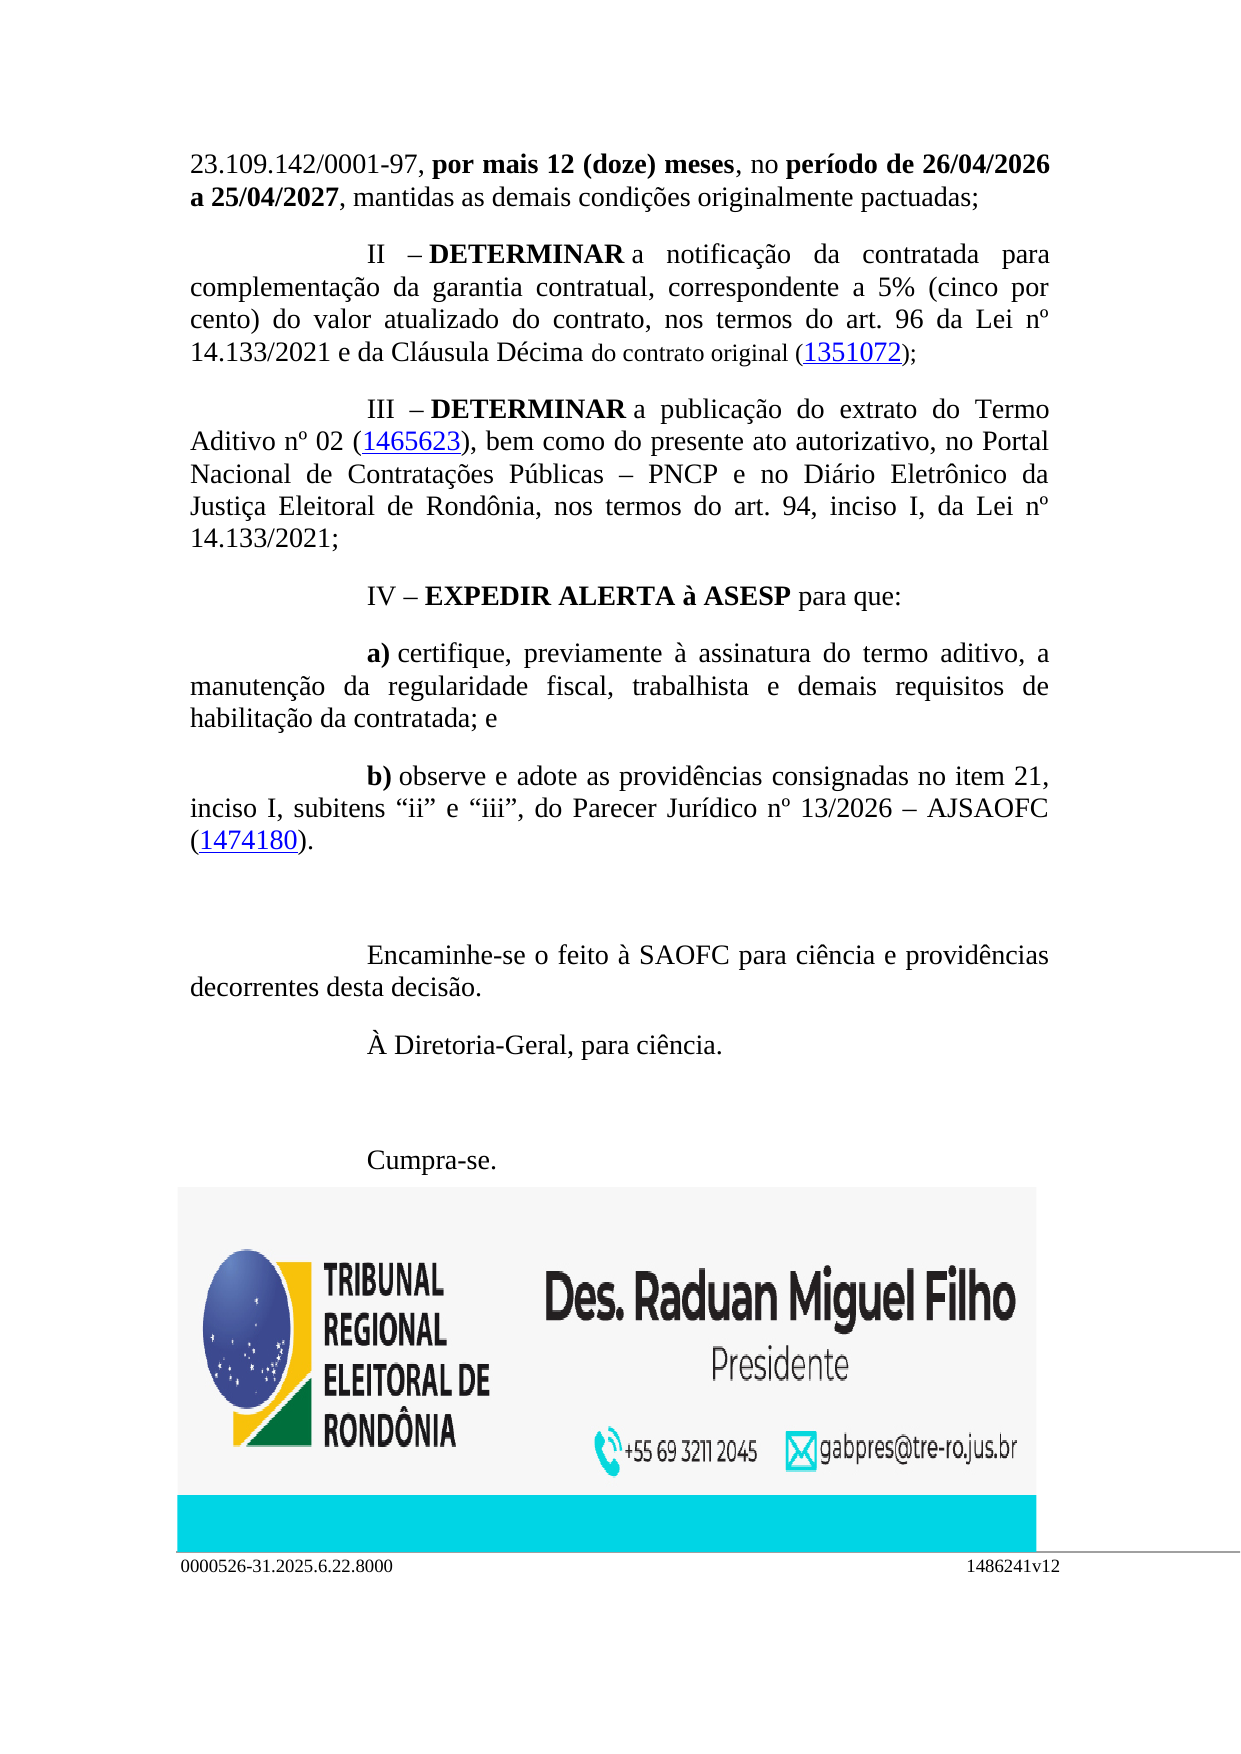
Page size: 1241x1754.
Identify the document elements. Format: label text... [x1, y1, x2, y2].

text Encaminhe-se o feito à SAOFC para ciência e providências decorrentes desta decisão. [190, 938, 1051, 1003]
text 23.109.142/0001-97, por mais 12 (doze) meses, no período de 26/04/2026 a 25/04/2027, mantidas as demais condições originalmente pactuadas; [190, 148, 1051, 212]
text IV – EXPEDIR ALERTA à ASESP para que: [190, 579, 1051, 611]
table_header 1486241v12 [620, 1553, 1063, 1580]
table_header 0000526-31.2025.6.22.8000 [177, 1553, 620, 1580]
text a) certifique, previamente à assinatura do termo aditivo, a manutenção da regularidade fiscal, trabalhista e demais requisitos de habilitação da contratada; e [190, 636, 1051, 733]
text Cumpra-se. [190, 1143, 1051, 1175]
text III – DETERMINAR a publicação do extrato do Termo Aditivo nº 02 (1465623), bem como do presente ato autorizativo, no Portal Nacional de Contratações Públicas – PNCP e no Diário Eletrônico da Justiça Eleitoral de Rondônia, nos termos do art. 94, inciso I, da Lei nº 14.133/2021; [190, 392, 1051, 554]
text b) observe e adote as providências consignadas no item 21, inciso I, subitens “ii” e “iii”, do Parecer Jurídico nº 13/2026 – AJSAOFC (1474180). [190, 758, 1051, 856]
text À Diretoria-Geral, para ciência. [190, 1028, 1051, 1060]
text II – DETERMINAR a notificação da contratada para complementação da garantia contratual, correspondente a 5% (cinco por cento) do valor atualizado do contrato, nos termos do art. 96 da Lei nº 14.133/2021 e da Cláusula Décima do contrato original (1351072); [190, 237, 1051, 367]
